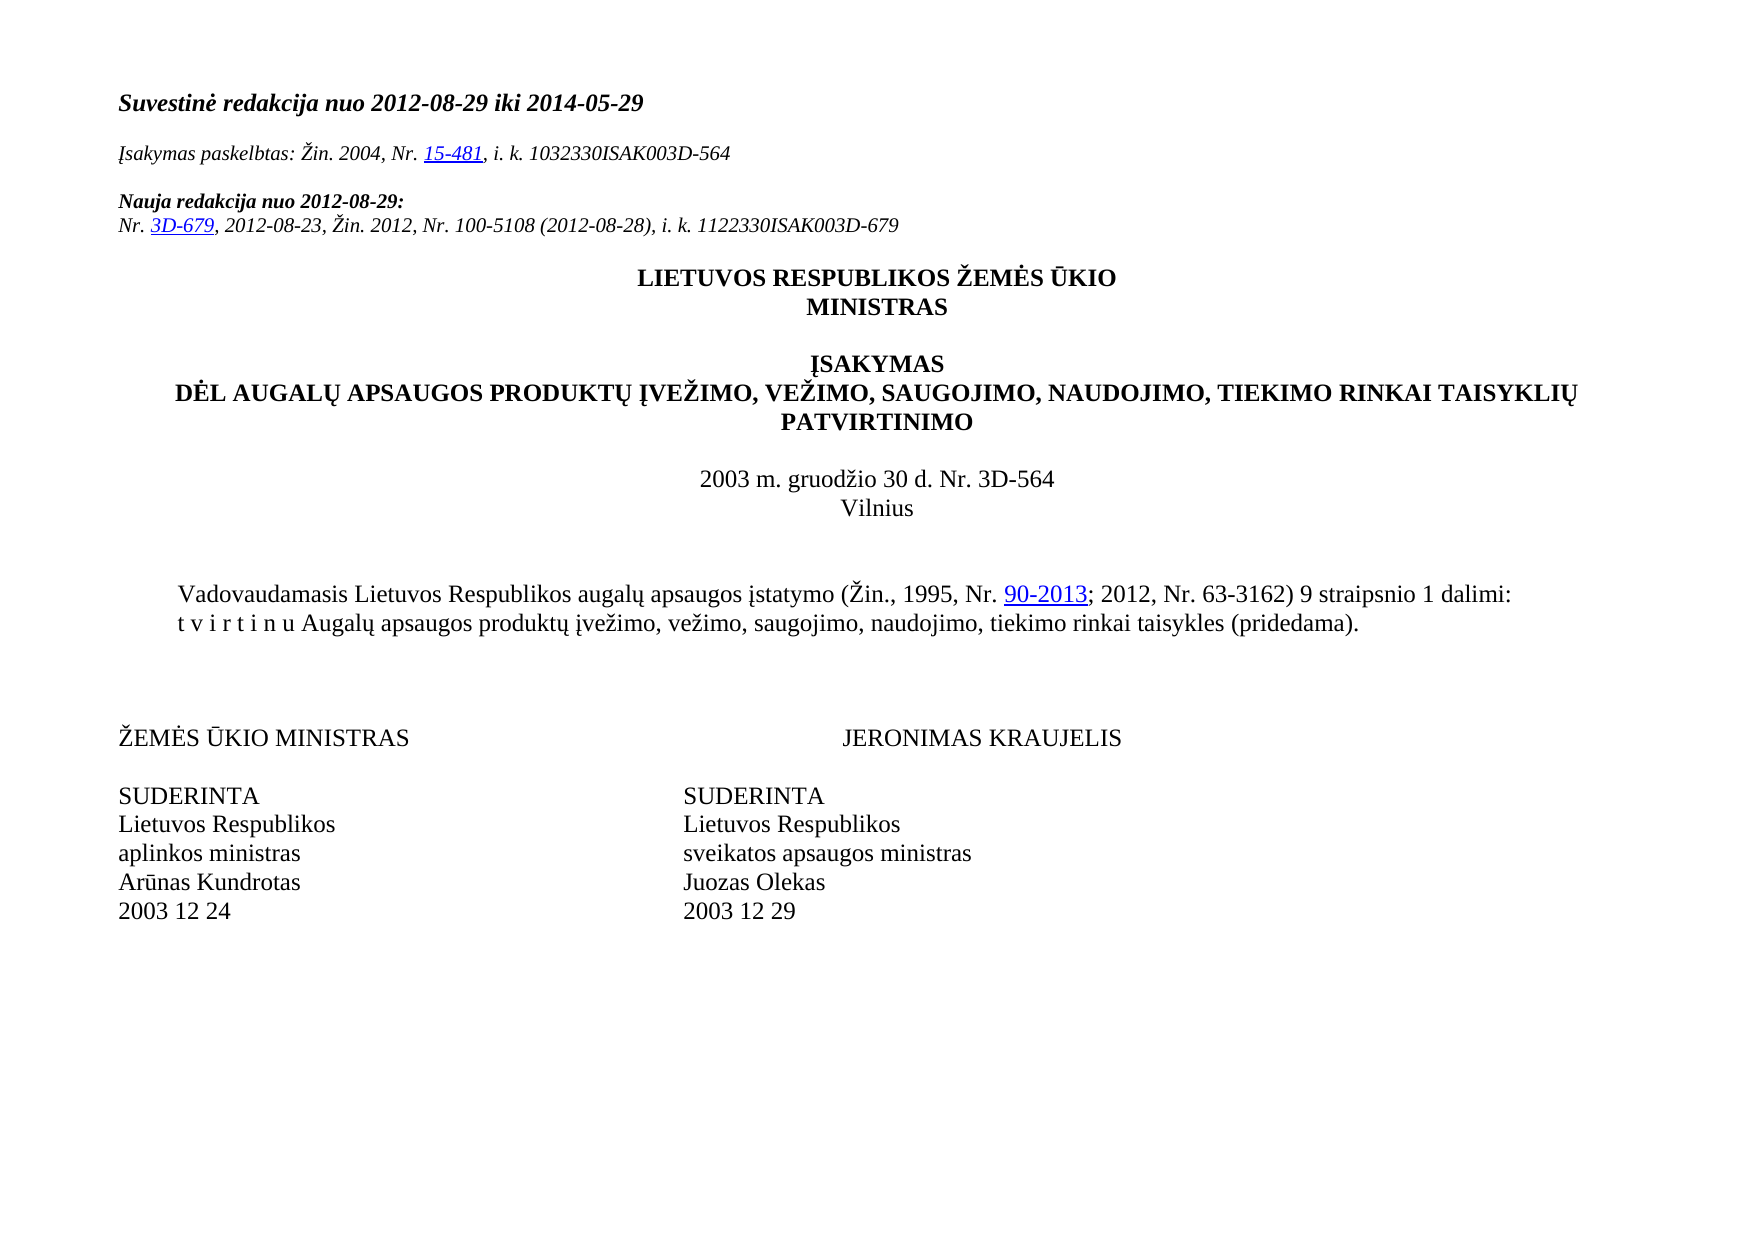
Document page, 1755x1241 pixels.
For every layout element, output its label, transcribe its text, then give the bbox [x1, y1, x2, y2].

text Lietuvos Respublikos Lietuvos Respublikos [118, 809, 1636, 838]
text Vilnius [118, 493, 1636, 522]
text aplinkos ministras sveikatos apsaugos ministras [118, 838, 1636, 867]
text LIETUVOS RESPUBLIKOS ŽEMĖS ŪKIO [118, 263, 1636, 292]
text MINISTRAS [118, 292, 1636, 321]
text Vadovaudamasis Lietuvos Respublikos augalų apsaugos įstatymo (Žin., 1995, Nr. 90-2013; 2012, Nr. 63-3162) 9 straipsnio 1 dalimi: [118, 579, 1636, 608]
text ĮSAKYMAS [118, 349, 1636, 378]
text Nauja redakcija nuo 2012-08-29: [118, 189, 1636, 213]
text Įsakymas paskelbtas: Žin. 2004, Nr. 15-481, i. k. 1032330ISAK003D-564 [118, 141, 1636, 165]
text Nr. 3D-679, 2012-08-23, Žin. 2012, Nr. 100-5108 (2012-08-28), i. k. 1122330ISAK003D-679 [118, 213, 1636, 237]
text DĖL AUGALŲ APSAUGOS PRODUKTŲ ĮVEŽIMO, VEŽIMO, SAUGOJIMO, NAUDOJIMO, TIEKIMO RINKAI TAISYKLIŲ PATVIRTINIMO [118, 378, 1636, 436]
text Arūnas Kundrotas Juozas Olekas [118, 867, 1636, 896]
text ŽEMĖS ŪKIO Ministras Jeronimas Kraujelis [118, 723, 1636, 752]
text 2003 m. gruodžio 30 d. Nr. 3D-564 [118, 464, 1636, 493]
text Suvestinė redakcija nuo 2012-08-29 iki 2014-05-29 [118, 88, 1636, 117]
text SUDERINTA SUDERINTA [118, 781, 1636, 809]
text t v i r t i n u Augalų apsaugos produktų įvežimo, vežimo, saugojimo, naudojimo, tiekimo rinkai taisykles (pridedama). [118, 608, 1636, 637]
text 2003 12 24 2003 12 29 [118, 896, 1636, 924]
